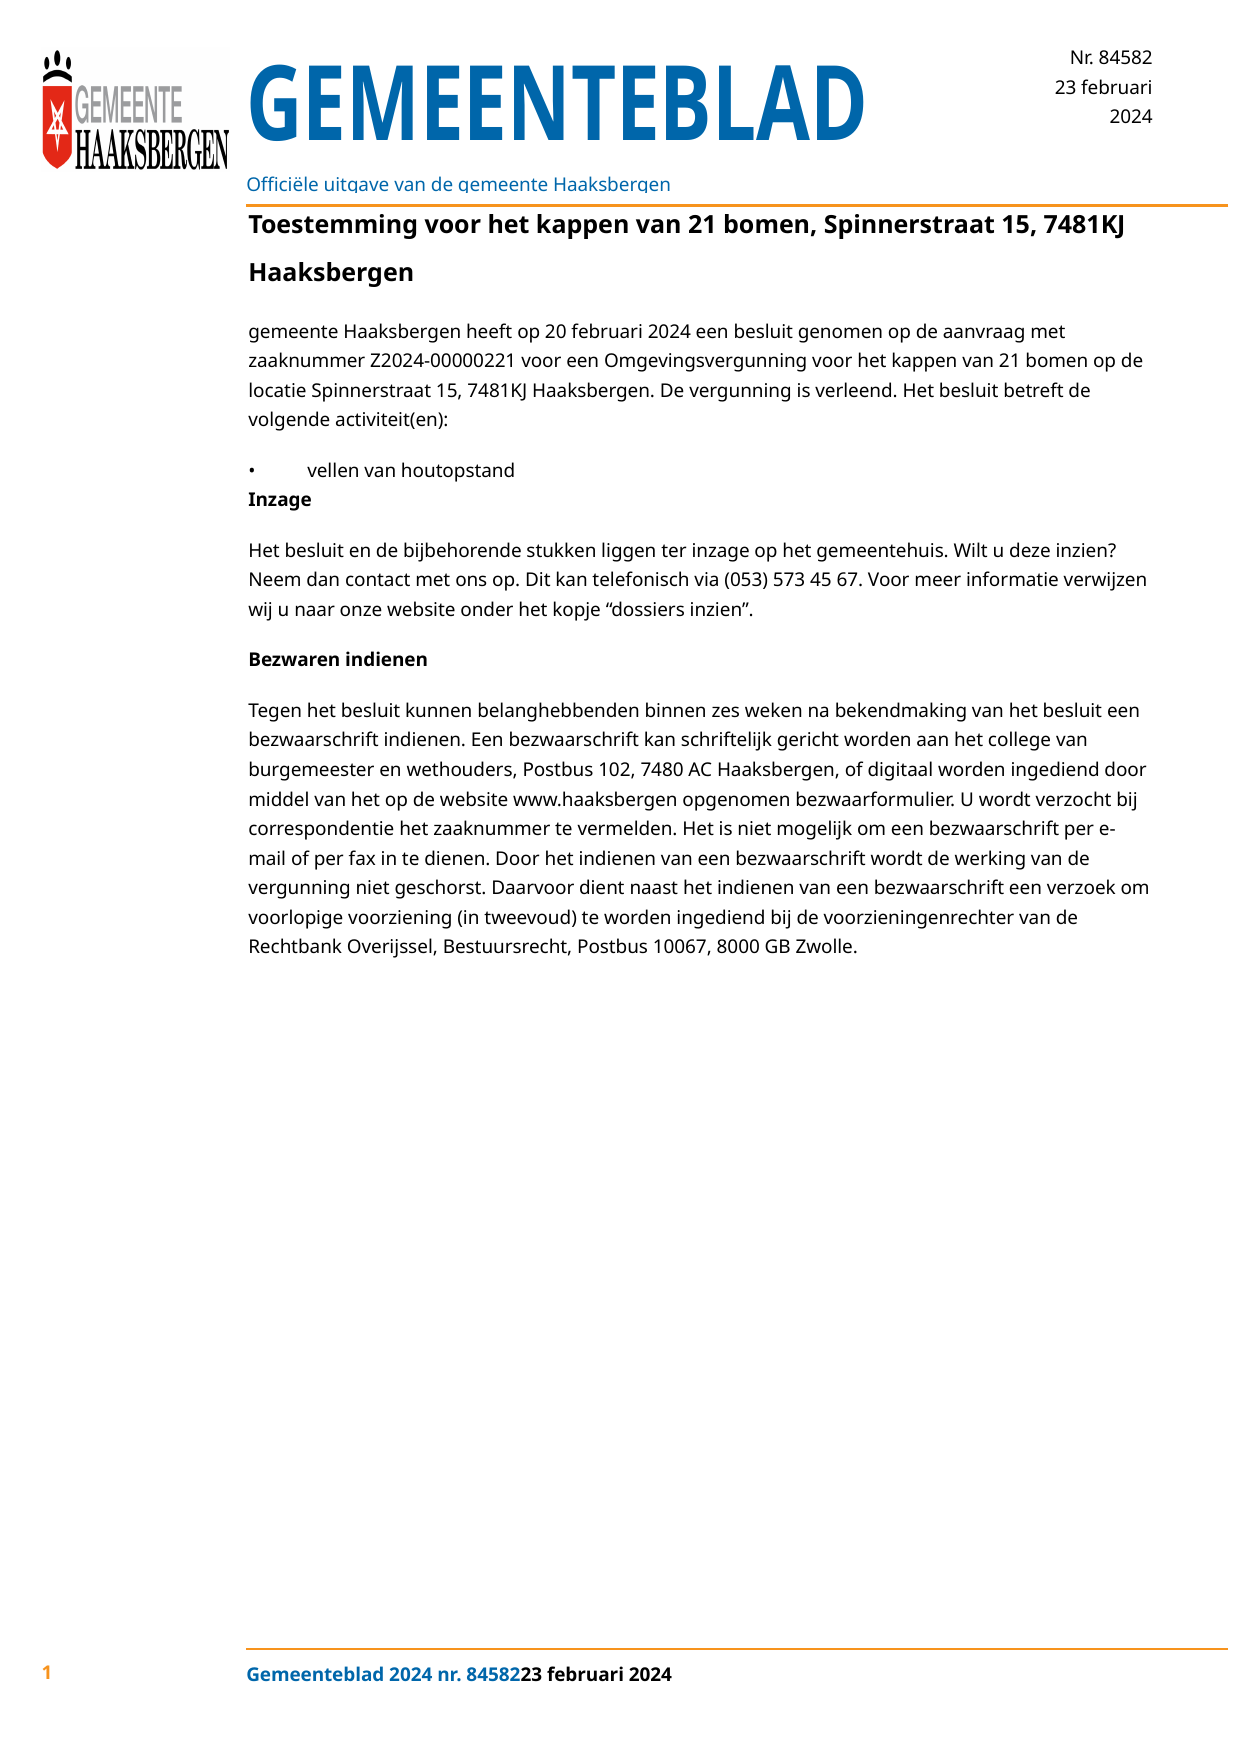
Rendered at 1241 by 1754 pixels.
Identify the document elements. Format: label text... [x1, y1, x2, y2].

text Bezwaren indienen [248, 647, 1152, 672]
list vellen van houtopstand [248, 457, 1152, 483]
text Het besluit en de bijbehorende stukken liggen ter inzage op het gemeentehuis. Wilt u deze inzien? Neem dan contact met ons op. Dit kan telefonisch via (053) 573 45 67. Voor meer informatie verwijzen wij u naar onze website onder het kopje “dossiers inzien”. [248, 537, 1152, 622]
picture [41, 47, 231, 172]
text Tegen het besluit kunnen belanghebbenden binnen zes weken na bekendmaking van het besluit een bezwaarschrift indienen. Een bezwaarschrift kan schriftelijk gericht worden aan het college van burgemeester en wethouders, Postbus 102, 7480 AC Haaksbergen, of digitaal worden ingediend door middel van het op de website www.haaksbergen opgenomen bezwaarformulier. U wordt verzocht bij correspondentie het zaaknummer te vermelden. Het is niet mogelijk om een bezwaarschrift per e-mail of per fax in te dienen. Door het indienen van een bezwaarschrift wordt de werking van de vergunning niet geschorst. Daarvoor dient naast het indienen van een bezwaarschrift een verzoek om voorlopige voorziening (in tweevoud) te worden ingediend bij de voorzieningenrechter van de Rechtbank Overijssel, Bestuursrecht, Postbus 10067, 8000 GB Zwolle. [248, 697, 1152, 959]
text gemeente Haaksbergen heeft op 20 februari 2024 een besluit genomen op de aanvraag met zaaknummer Z2024-00000221 voor een Omgevingsvergunning voor het kappen van 21 bomen op de locatie Spinnerstraat 15, 7481KJ Haaksbergen. De vergunning is verleend. Het besluit betreft de volgende activiteit(en): [248, 318, 1152, 432]
text Inzage [248, 487, 1152, 512]
text Toestemming voor het kappen van 21 bomen, Spinnerstraat 15, 7481KJ Haaksbergen [248, 207, 1152, 288]
